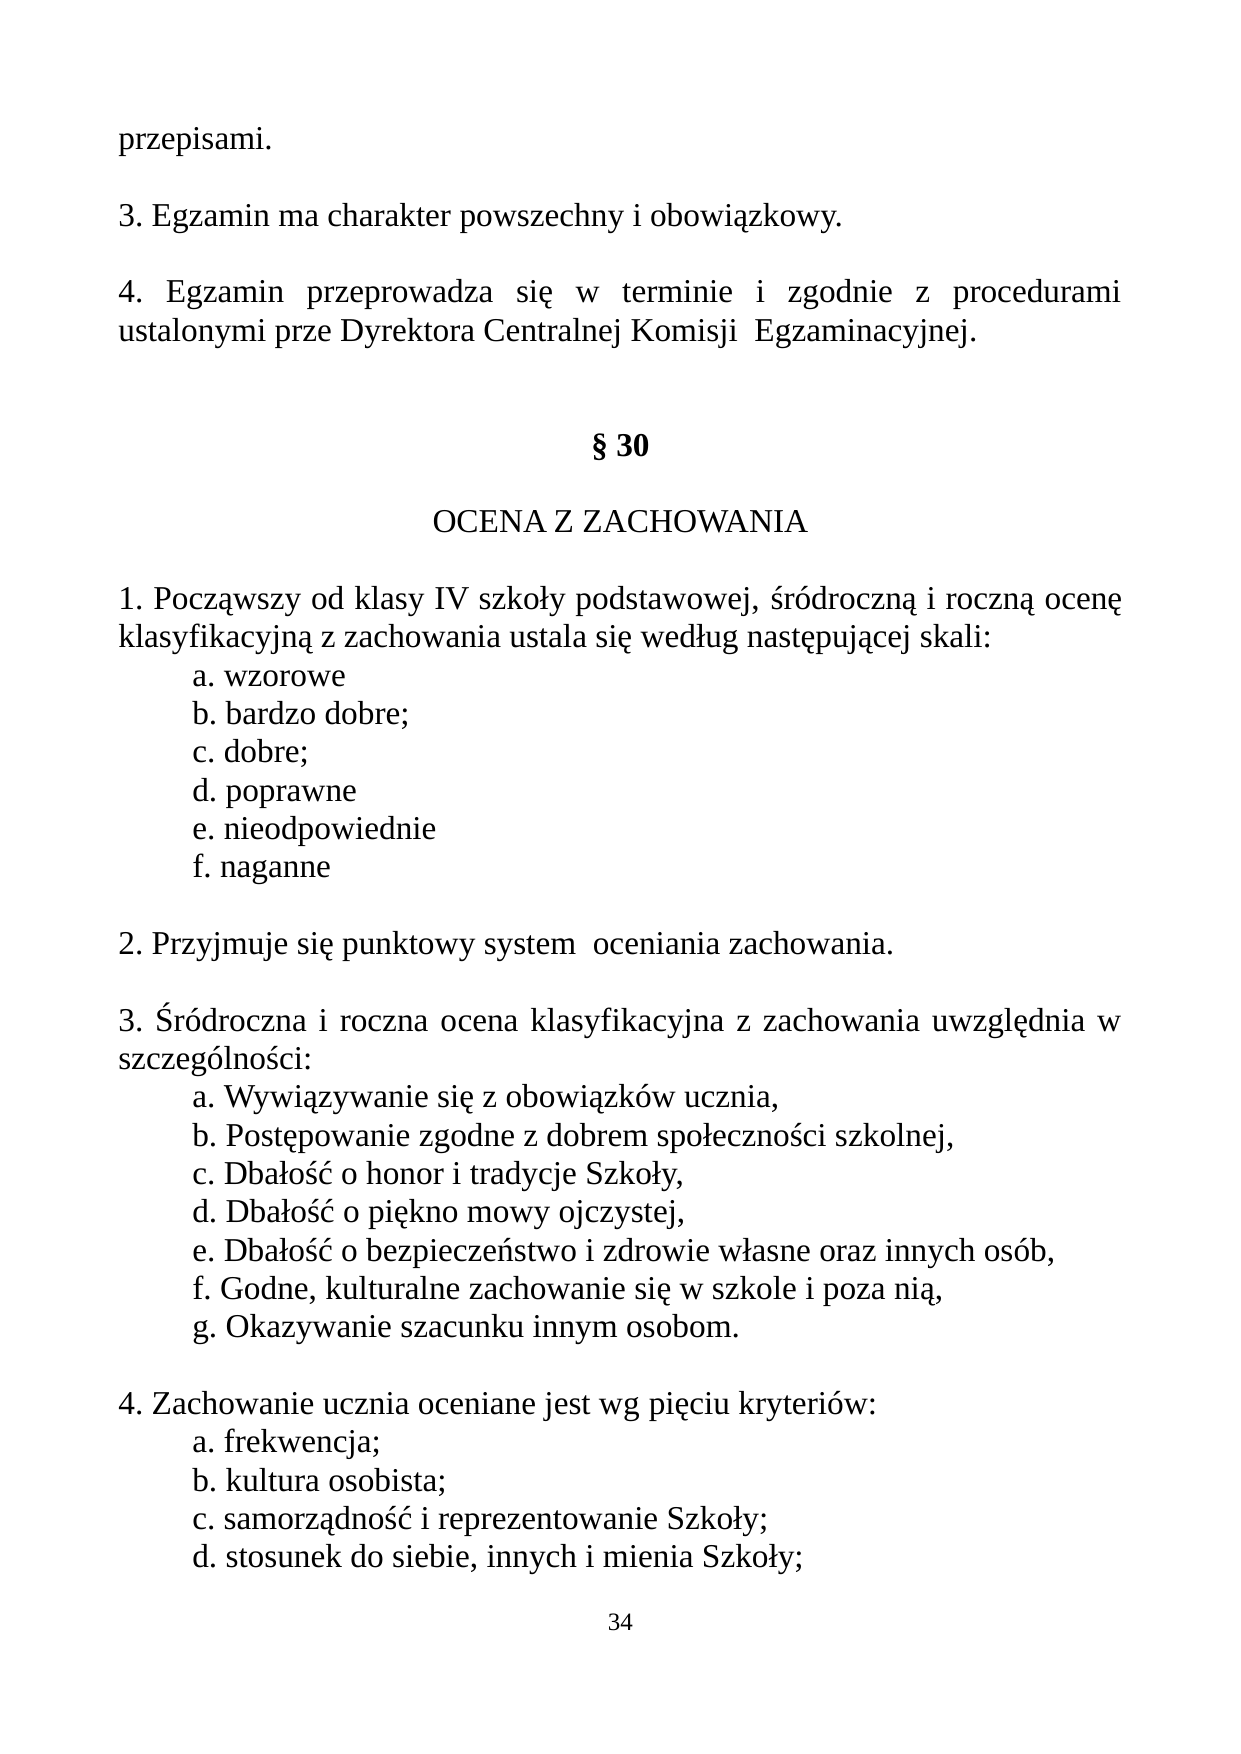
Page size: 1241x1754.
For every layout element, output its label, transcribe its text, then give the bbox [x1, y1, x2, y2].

text b. kultura osobista; [118, 1460, 1122, 1498]
text e. Dbałość o bezpieczeństwo i zdrowie własne oraz innych osób, [118, 1230, 1122, 1268]
text 1. Począwszy od klasy IV szkoły podstawowej, śródroczną i roczną ocenę klasyfikacyjną z zachowania ustala się według następującej skali: [118, 578, 1122, 655]
text d. Dbałość o piękno mowy ojczystej, [118, 1191, 1122, 1230]
text a. wzorowe [118, 655, 1122, 693]
text przepisami. [118, 118, 1122, 156]
text c. samorządność i reprezentowanie Szkoły; [118, 1498, 1122, 1536]
text d. poprawne [118, 770, 1122, 808]
text 2. Przyjmuje się punktowy system oceniania zachowania. [118, 923, 1122, 961]
text OCENA Z ZACHOWANIA [118, 501, 1122, 540]
text f. naganne [118, 846, 1122, 885]
text a. frekwencja; [118, 1421, 1122, 1460]
text 4. Egzamin przeprowadza się w terminie i zgodnie z procedurami ustalonymi prze Dyrektora Centralnej Komisji Egzaminacyjnej. [118, 271, 1122, 348]
text b. Postępowanie zgodne z dobrem społeczności szkolnej, [118, 1115, 1122, 1153]
text f. Godne, kulturalne zachowanie się w szkole i poza nią, [118, 1268, 1122, 1306]
text 4. Zachowanie ucznia oceniane jest wg pięciu kryteriów: [118, 1383, 1122, 1421]
text g. Okazywanie szacunku innym osobom. [118, 1306, 1122, 1345]
text c. Dbałość o honor i tradycje Szkoły, [118, 1153, 1122, 1191]
text c. dobre; [118, 731, 1122, 770]
text d. stosunek do siebie, innych i mienia Szkoły; [118, 1536, 1122, 1575]
text 3. Śródroczna i roczna ocena klasyfikacyjna z zachowania uwzględnia w szczególności: [118, 1000, 1122, 1076]
text a. Wywiązywanie się z obowiązków ucznia, [118, 1076, 1122, 1115]
text b. bardzo dobre; [118, 693, 1122, 731]
text § 30 [118, 425, 1122, 463]
text 3. Egzamin ma charakter powszechny i obowiązkowy. [118, 195, 1122, 233]
text e. nieodpowiednie [118, 808, 1122, 846]
